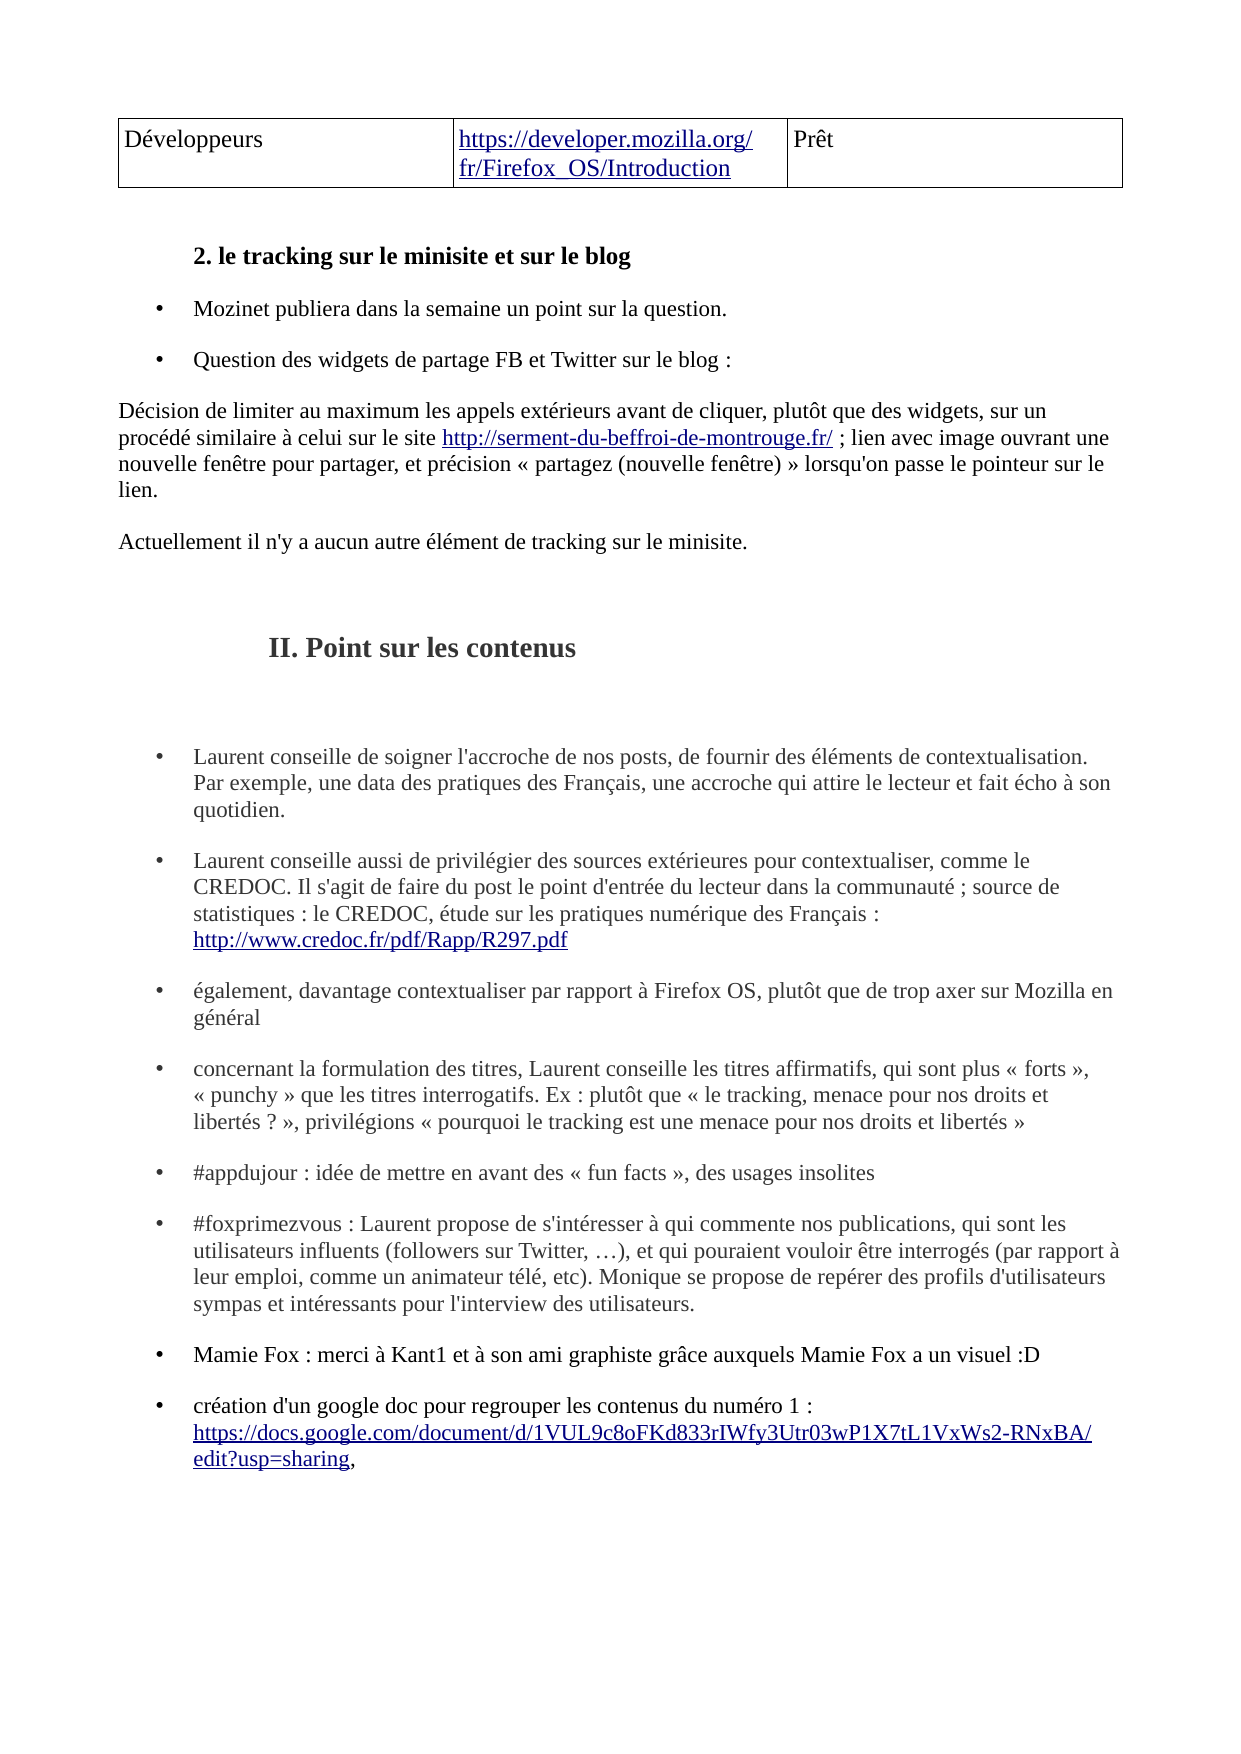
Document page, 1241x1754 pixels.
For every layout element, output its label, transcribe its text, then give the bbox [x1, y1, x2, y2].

text 2. le tracking sur le minisite et sur le blog [118, 241, 1122, 270]
text Décision de limiter au maximum les appels extérieurs avant de cliquer, plutôt que des widgets, sur un procédé similaire à celui sur le site http://serment-du-beffroi-de-montrouge.fr/ ; lien avec image ouvrant une nouvelle fenêtre pour partager, et précision « partagez (nouvelle fenêtre) » lorsqu'on passe le pointeur sur le lien. [118, 397, 1122, 503]
list Mozinet publiera dans la semaine un point sur la question. [156, 295, 1122, 321]
list concernant la formulation des titres, Laurent conseille les titres affirmatifs, qui sont plus « forts », « punchy » que les titres interrogatifs. Ex : plutôt que « le tracking, menace pour nos droits et libertés ? », privilégions « pourquoi le tracking est une menace pour nos droits et libertés » [156, 1055, 1122, 1134]
table_cell Prêt [788, 119, 1122, 187]
list également, davantage contextualiser par rapport à Firefox OS, plutôt que de trop axer sur Mozilla en général [156, 977, 1122, 1030]
text Actuellement il n'y a aucun autre élément de tracking sur le minisite. [118, 528, 1122, 554]
list Mamie Fox : merci à Kant1 et à son ami graphiste grâce auxquels Mamie Fox a un visuel :D [156, 1341, 1122, 1367]
text II. Point sur les contenus [118, 631, 1122, 664]
list Laurent conseille de soigner l'accroche de nos posts, de fournir des éléments de contextualisation. Par exemple, une data des pratiques des Français, une accroche qui attire le lecteur et fait écho à son quotidien. [156, 743, 1122, 822]
list #foxprimezvous : Laurent propose de s'intéresser à qui commente nos publications, qui sont les utilisateurs influents (followers sur Twitter, …), et qui pouraient vouloir être interrogés (par rapport à leur emploi, comme un animateur télé, etc). Monique se propose de repérer des profils d'utilisateurs sympas et intéressants pour l'interview des utilisateurs. [156, 1211, 1122, 1316]
table_cell https://developer.mozilla.org/fr/Firefox_OS/Introduction [454, 119, 787, 187]
list Question des widgets de partage FB et Twitter sur le blog : [156, 346, 1122, 372]
table_cell Développeurs [119, 119, 453, 187]
list création d'un google doc pour regrouper les contenus du numéro 1 : https://docs.google.com/document/d/1VUL9c8oFKd833rIWfy3Utr03wP1X7tL1VxWs2-RNxBA/edit?usp=sharing, [156, 1392, 1122, 1471]
list #appdujour : idée de mettre en avant des « fun facts », des usages insolites [156, 1159, 1122, 1186]
list Laurent conseille aussi de privilégier des sources extérieures pour contextualiser, comme le CREDOC. Il s'agit de faire du post le point d'entrée du lecteur dans la communauté ; source de statistiques : le CREDOC, étude sur les pratiques numérique des Français : http://www.credoc.fr/pdf/Rapp/R297.pdf [156, 847, 1122, 952]
